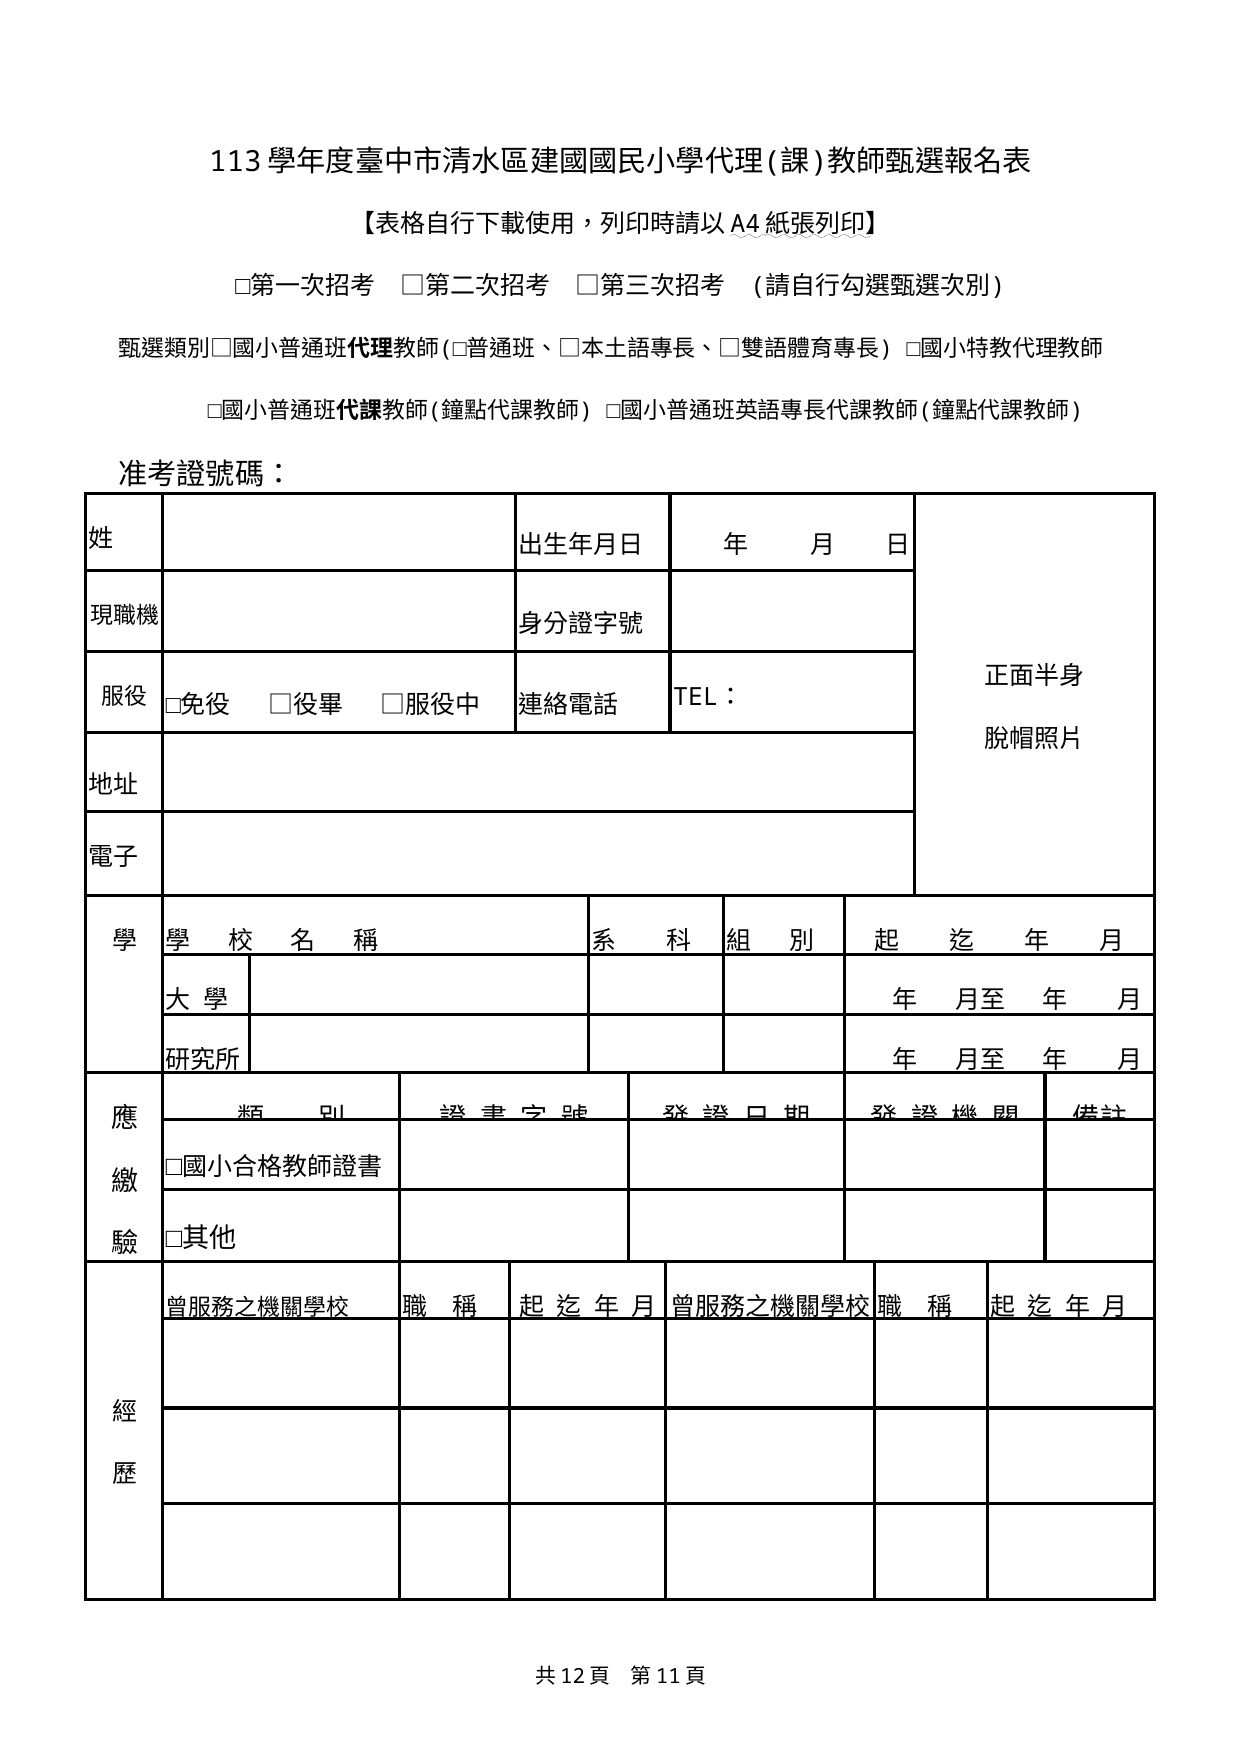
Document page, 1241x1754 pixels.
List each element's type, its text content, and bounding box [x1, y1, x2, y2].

table_cell 起 迄 年 月 [846, 897, 1153, 953]
table_cell [401, 1191, 627, 1260]
table_cell [725, 956, 843, 1012]
table_cell [876, 1320, 986, 1406]
table_cell [667, 1410, 873, 1502]
text 准考證號碼： [118, 430, 1122, 492]
table_cell [401, 1320, 508, 1406]
table_cell [401, 1121, 627, 1188]
table_cell [876, 1410, 986, 1502]
table_cell [511, 1505, 664, 1597]
table_cell 曾服務之機關學校 [667, 1263, 873, 1317]
table_header 正面半身 脫帽照片 [916, 495, 1153, 894]
table_cell [164, 572, 514, 650]
table_cell [1047, 1191, 1153, 1260]
table_cell 證 書 字 號 [401, 1074, 627, 1118]
table_cell [164, 1320, 398, 1406]
table_cell 曾服務之機關學校 [164, 1263, 398, 1317]
table_cell 大 學 [164, 956, 248, 1012]
table_cell 起 迄 年 月 [989, 1263, 1153, 1317]
text 113學年度臺中市清水區建國國民小學代理(課)教師甄選報名表 [118, 117, 1122, 180]
table_cell 發 證 日 期 [630, 1074, 843, 1118]
table_cell 學 校 名 稱 [164, 897, 587, 953]
table_cell [164, 1505, 398, 1597]
table_cell [667, 1320, 873, 1406]
table_cell [989, 1320, 1153, 1406]
table_header [164, 495, 514, 569]
table_cell [672, 572, 913, 650]
table_cell [846, 1121, 1043, 1188]
table_cell [164, 1410, 398, 1502]
table_cell 年 月至 年 月 [846, 956, 1153, 1012]
table_header 姓 名 [87, 495, 161, 569]
table_header 年 月 日 [672, 495, 913, 569]
table_cell □免役 □役畢 □服役中 [164, 653, 514, 731]
table_header 出生年月日 [517, 495, 668, 569]
table_cell [590, 956, 722, 1012]
text 甄選類別□國小普通班代理教師(□普通班、□本土語專長、□雙語體育專長) □國小特教代理教師 [118, 305, 1122, 367]
table_cell [590, 1016, 722, 1071]
table_cell [511, 1410, 664, 1502]
table_cell 起 迄 年 月 [511, 1263, 664, 1317]
table_cell [630, 1121, 843, 1188]
table_cell 應 繳 驗 證 件 [87, 1074, 161, 1260]
table_cell 電子郵件 [87, 813, 161, 894]
table_cell [251, 956, 587, 1012]
table_cell 連絡電話 [517, 653, 668, 731]
table_cell 職 稱 [401, 1263, 508, 1317]
table_cell [164, 813, 913, 894]
text □國小普通班代課教師(鐘點代課教師) □國小普通班英語專長代課教師(鐘點代課教師) [139, 367, 1122, 430]
table_cell [989, 1410, 1153, 1502]
table_cell 職 稱 [876, 1263, 986, 1317]
table_cell 組 別 [725, 897, 843, 953]
table_cell [164, 734, 913, 810]
table_cell 研究所 [164, 1016, 248, 1071]
table_cell TEL： 手機： [672, 653, 913, 731]
table_cell □其他 [164, 1191, 398, 1260]
table_cell [725, 1016, 843, 1071]
table_cell [876, 1505, 986, 1597]
table_cell 學 歷 [87, 897, 161, 1071]
table_cell 經 歷 [87, 1263, 161, 1597]
table_cell [511, 1320, 664, 1406]
table_cell 備註 [1047, 1074, 1153, 1118]
table_cell 地址 [87, 734, 161, 810]
table_cell [401, 1505, 508, 1597]
table_cell [630, 1191, 843, 1260]
table_cell 身分證字號 [517, 572, 668, 650]
table_cell [1047, 1121, 1153, 1188]
table_cell [667, 1505, 873, 1597]
table_cell □國小合格教師證書 [164, 1121, 398, 1188]
table_cell 類 別 [164, 1074, 398, 1118]
table_cell 系 科 [590, 897, 722, 953]
text 【表格自行下載使用，列印時請以A4紙張列印】 [118, 180, 1122, 242]
table_cell 發 證 機 關 [846, 1074, 1043, 1118]
table_cell 服役 情形 [87, 653, 161, 731]
table_cell 年 月至 年 月 [846, 1016, 1153, 1071]
table_cell [251, 1016, 587, 1071]
table_cell [989, 1505, 1153, 1597]
text □第一次招考 □第二次招考 □第三次招考 (請自行勾選甄選次別) [118, 242, 1122, 305]
table_cell [401, 1410, 508, 1502]
table_cell 現職機關學校 [87, 572, 161, 650]
table_cell [846, 1191, 1043, 1260]
